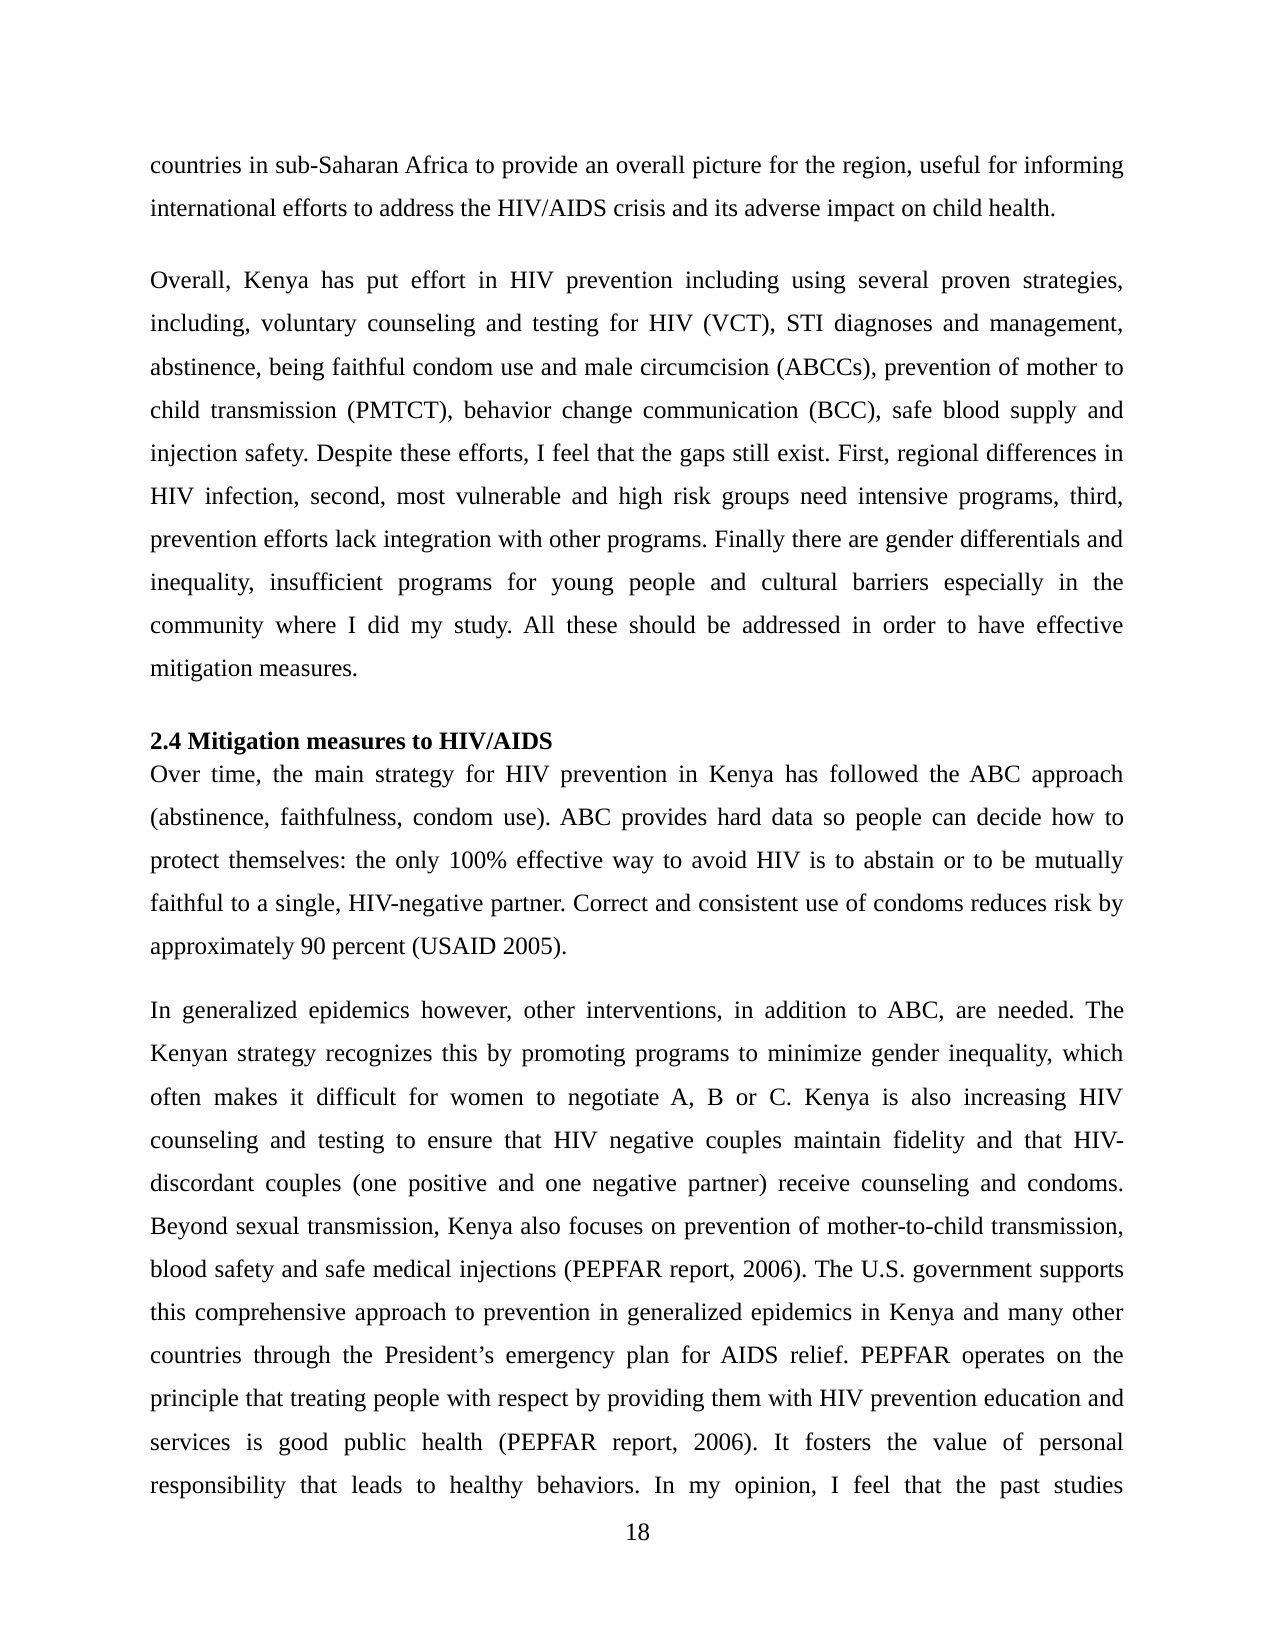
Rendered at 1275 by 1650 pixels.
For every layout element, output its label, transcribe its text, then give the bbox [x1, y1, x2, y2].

text countries in sub-Saharan Africa to provide an overall picture for the region, useful for informing international efforts to address the HIV/AIDS crisis and its adverse impact on child health. [150, 150, 1125, 222]
text Over time, the main strategy for HIV prevention in Kenya has followed the ABC approach (abstinence, faithfulness, condom use). ABC provides hard data so people can decide how to protect themselves: the only 100% effective way to avoid HIV is to abstain or to be mutually faithful to a single, HIV-negative partner. Correct and consistent use of condoms reduces risk by approximately 90 percent (USAID 2005). [150, 759, 1125, 960]
subtitle 2.4 Mitigation measures to HIV/AIDS [150, 726, 1125, 754]
text In generalized epidemics however, other interventions, in addition to ABC, are needed. The Kenyan strategy recognizes this by promoting programs to minimize gender inequality, which often makes it difficult for women to negotiate A, B or C. Kenya is also increasing HIV counseling and testing to ensure that HIV negative couples maintain fidelity and that HIV-discordant couples (one positive and one negative partner) receive counseling and condoms. Beyond sexual transmission, Kenya also focuses on prevention of mother-to-child transmission, blood safety and safe medical injections (PEPFAR report, 2006). The U.S. government supports this comprehensive approach to prevention in generalized epidemics in Kenya and many other countries through the President’s emergency plan for AIDS relief. PEPFAR operates on the principle that treating people with respect by providing them with HIV prevention education and services is good public health (PEPFAR report, 2006). It fosters the value of personal responsibility that leads to healthy behaviors. In my opinion, I feel that the past studies [150, 995, 1125, 1498]
text Overall, Kenya has put effort in HIV prevention including using several proven strategies, including, voluntary counseling and testing for HIV (VCT), STI diagnoses and management, abstinence, being faithful condom use and male circumcision (ABCCs), prevention of mother to child transmission (PMTCT), behavior change communication (BCC), safe blood supply and injection safety. Despite these efforts, I feel that the gaps still exist. First, regional differences in HIV infection, second, most vulnerable and high risk groups need intensive programs, third, prevention efforts lack integration with other programs. Finally there are gender differentials and inequality, insufficient programs for young people and cultural barriers especially in the community where I did my study. All these should be addressed in order to have effective mitigation measures. [150, 265, 1125, 682]
